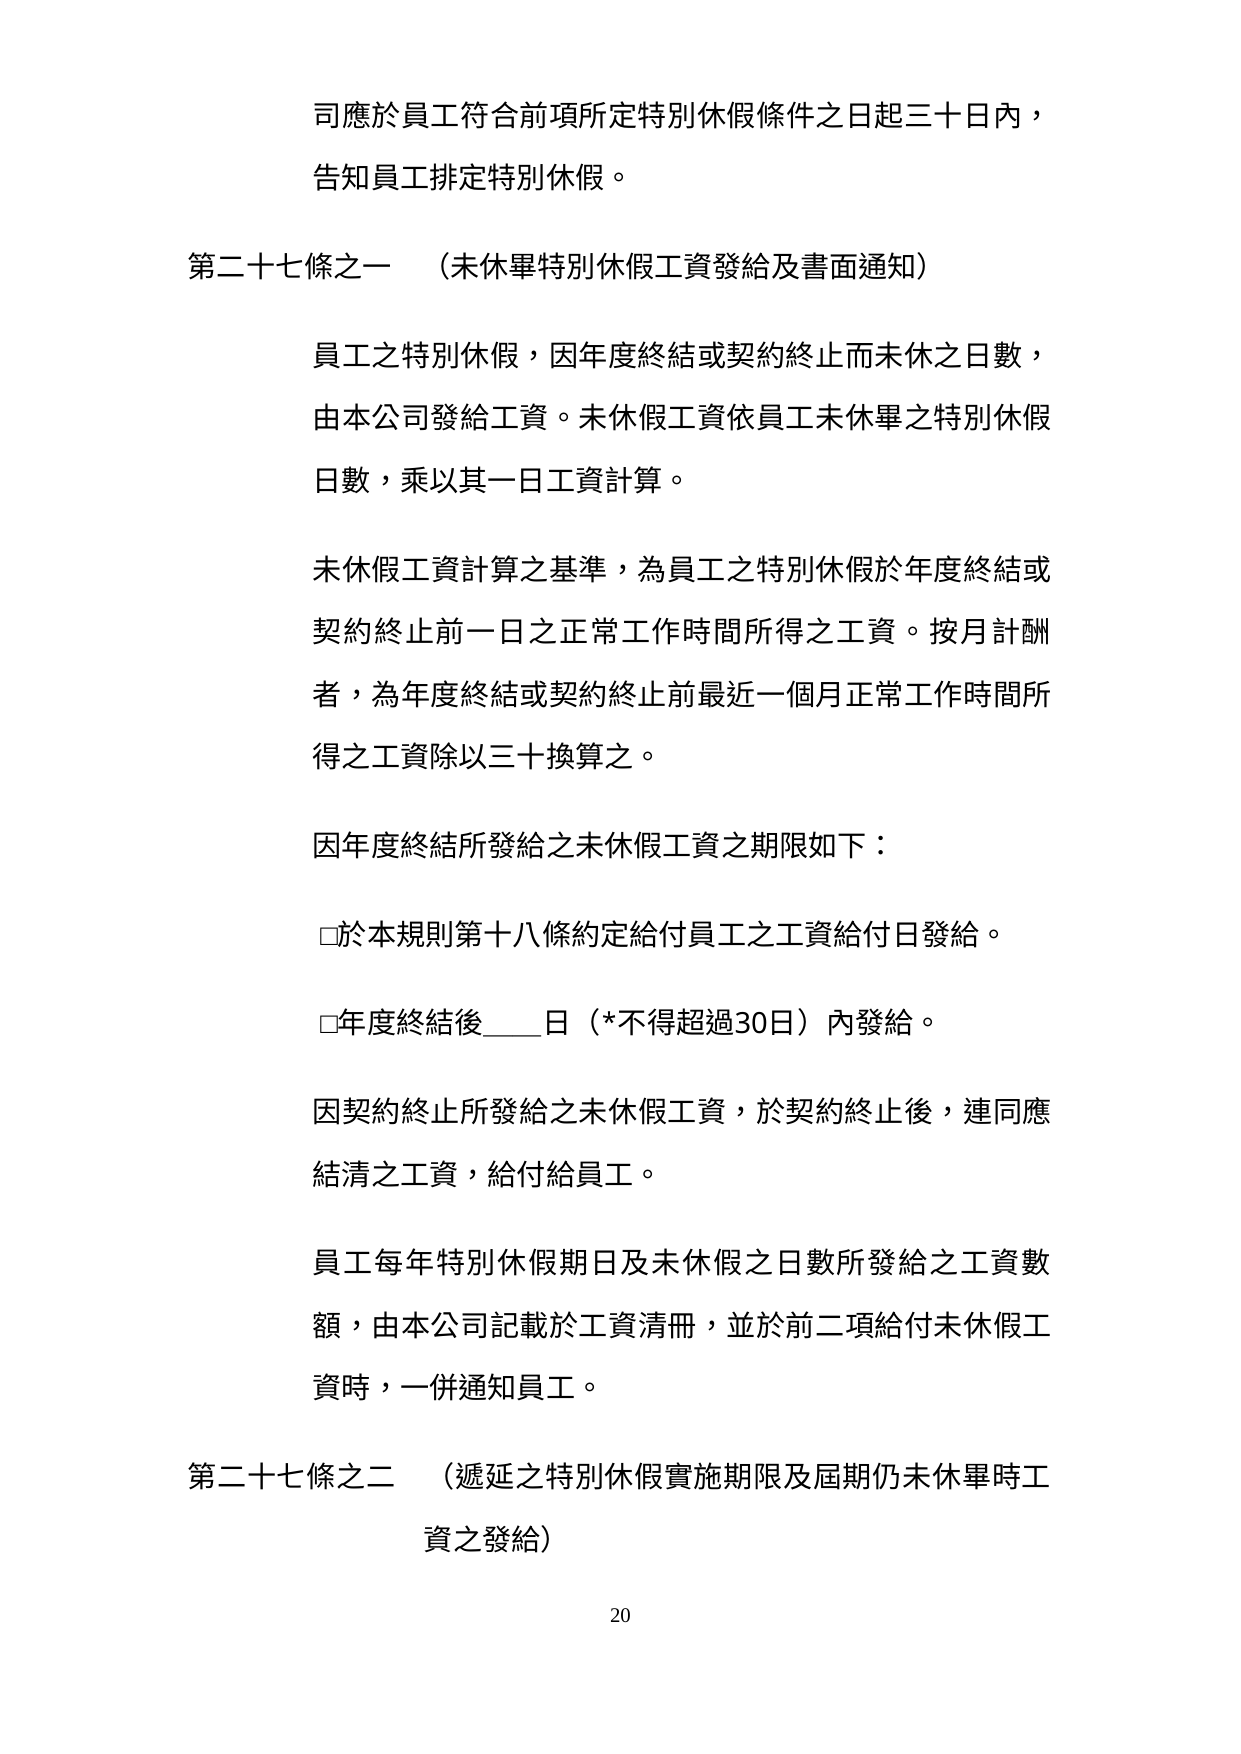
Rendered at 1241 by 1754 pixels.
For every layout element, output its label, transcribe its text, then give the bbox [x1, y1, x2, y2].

text □於本規則第十八條約定給付員工之工資給付日發給。 [312, 891, 1053, 953]
text □年度終結後＿＿日（*不得超過30日）內發給。 [312, 979, 1053, 1042]
text 因年度終結所發給之未休假工資之期限如下： [312, 802, 1053, 864]
text 司應於員工符合前項所定特別休假條件之日起三十日內，告知員工排定特別休假。 [312, 72, 1053, 197]
text 員工之特別休假，因年度終結或契約終止而未休之日數，由本公司發給工資。未休假工資依員工未休畢之特別休假日數，乘以其一日工資計算。 [312, 312, 1053, 499]
text 第二十七條之二 （遞延之特別休假實施期限及屆期仍未休畢時工資之發給） [187, 1433, 1053, 1558]
text 員工每年特別休假期日及未休假之日數所發給之工資數額，由本公司記載於工資清冊，並於前二項給付未休假工資時，一併通知員工。 [312, 1219, 1053, 1407]
text 第二十七條之一 （未休畢特別休假工資發給及書面通知） [187, 223, 1053, 286]
text 未休假工資計算之基準，為員工之特別休假於年度終結或契約終止前一日之正常工作時間所得之工資。按月計酬者，為年度終結或契約終止前最近一個月正常工作時間所得之工資除以三十換算之。 [312, 526, 1053, 776]
text 因契約終止所發給之未休假工資，於契約終止後，連同應結清之工資，給付給員工。 [312, 1068, 1053, 1193]
